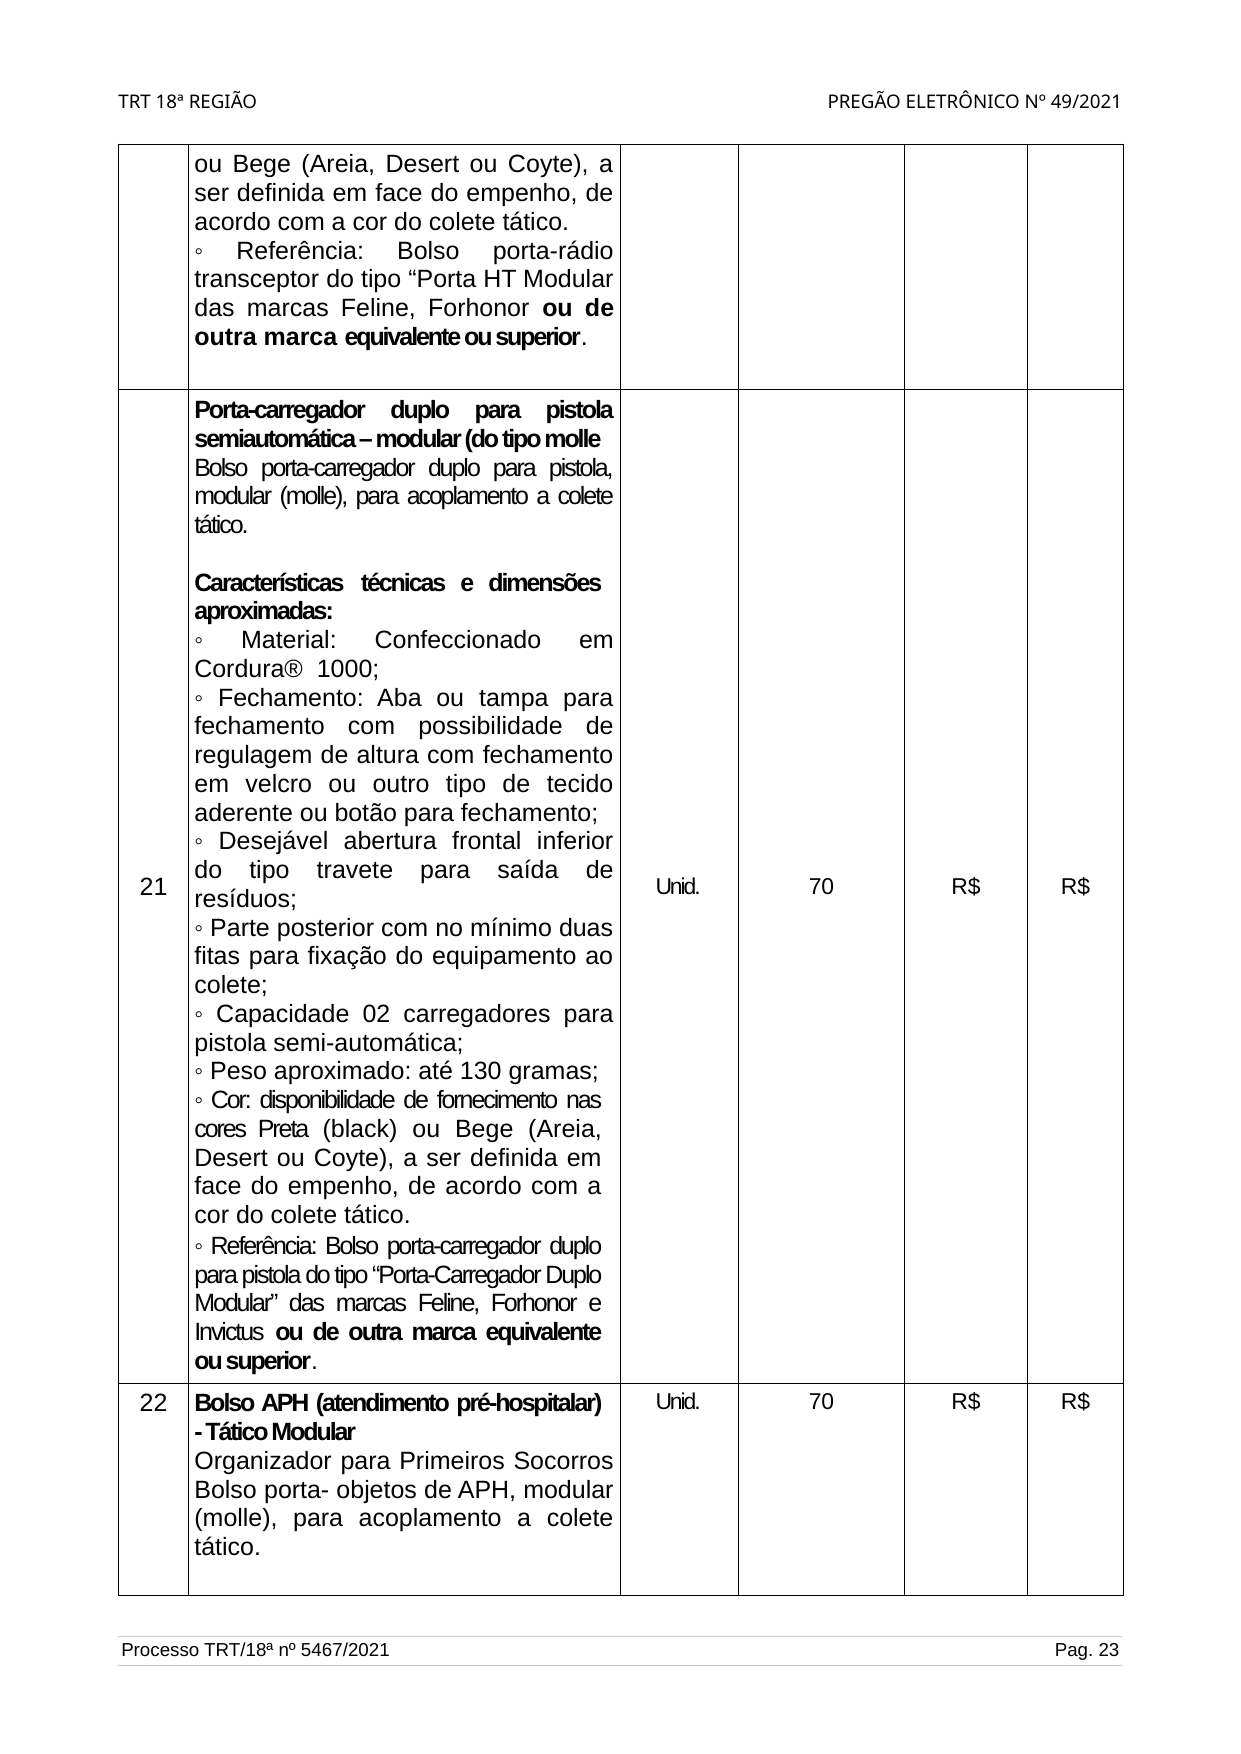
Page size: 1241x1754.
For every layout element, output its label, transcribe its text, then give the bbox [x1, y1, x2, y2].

table_cell 70 [739, 1384, 904, 1595]
table_cell 70 [739, 390, 904, 1382]
table_cell Porta-carregador duplo para pistola semiautomática – modular (do tipo molle Bolso porta-carregador duplo para pistola, modular (molle), para acoplamento a colete tático. Características técnicas e dimensões aproximadas: ◦ Material: Confeccionado em Cordura® 1000; ◦ Fechamento: Aba ou tampa para fechamento com possibilidade de regulagem de altura com fechamento em velcro ou outro tipo de tecido aderente ou botão para fechamento; ◦ Desejável abertura frontal inferior do tipo travete para saída de resíduos; ◦ Parte posterior com no mínimo duas fitas para fixação do equipamento ao colete; ◦ Capacidade 02 carregadores para pistola semi-automática; ◦ Peso aproximado: até 130 gramas; ◦ Cor: disponibilidade de fornecimento nas cores Preta (black) ou Bege (Areia, Desert ou Coyte), a ser definida em face do empenho, de acordo com a cor do colete tático. ◦ Referência: Bolso porta-carregador duplo para pistola do tipo “Porta-Carregador Duplo Modular” das marcas Feline, Forhonor e Invictus ou de outra marca equivalente ou superior. [189, 390, 620, 1382]
table_cell [739, 145, 904, 389]
table_cell R$ [905, 1384, 1027, 1595]
table_cell Bolso APH (atendimento pré-hospitalar) - Tático Modular Organizador para Primeiros Socorros Bolso porta- objetos de APH, modular (molle), para acoplamento a colete tático. [189, 1384, 620, 1595]
table_cell 22 [119, 1384, 188, 1595]
table_cell ou Bege (Areia, Desert ou Coyte), a ser definida em face do empenho, de acordo com a cor do colete tático. ◦ Referência: Bolso porta-rádio transceptor do tipo “Porta HT Modular das marcas Feline, Forhonor ou de outra marca equivalente ou superior. [189, 145, 620, 389]
table_cell Unid. [621, 390, 738, 1382]
table_cell R$ [1028, 1384, 1123, 1595]
table_cell 21 [119, 390, 188, 1382]
table_cell R$ [905, 390, 1027, 1382]
table_cell Unid. [621, 1384, 738, 1595]
table_cell [621, 145, 738, 389]
table_cell [1028, 145, 1123, 389]
table_cell [119, 145, 188, 389]
table_cell [905, 145, 1027, 389]
table_cell R$ [1028, 390, 1123, 1382]
